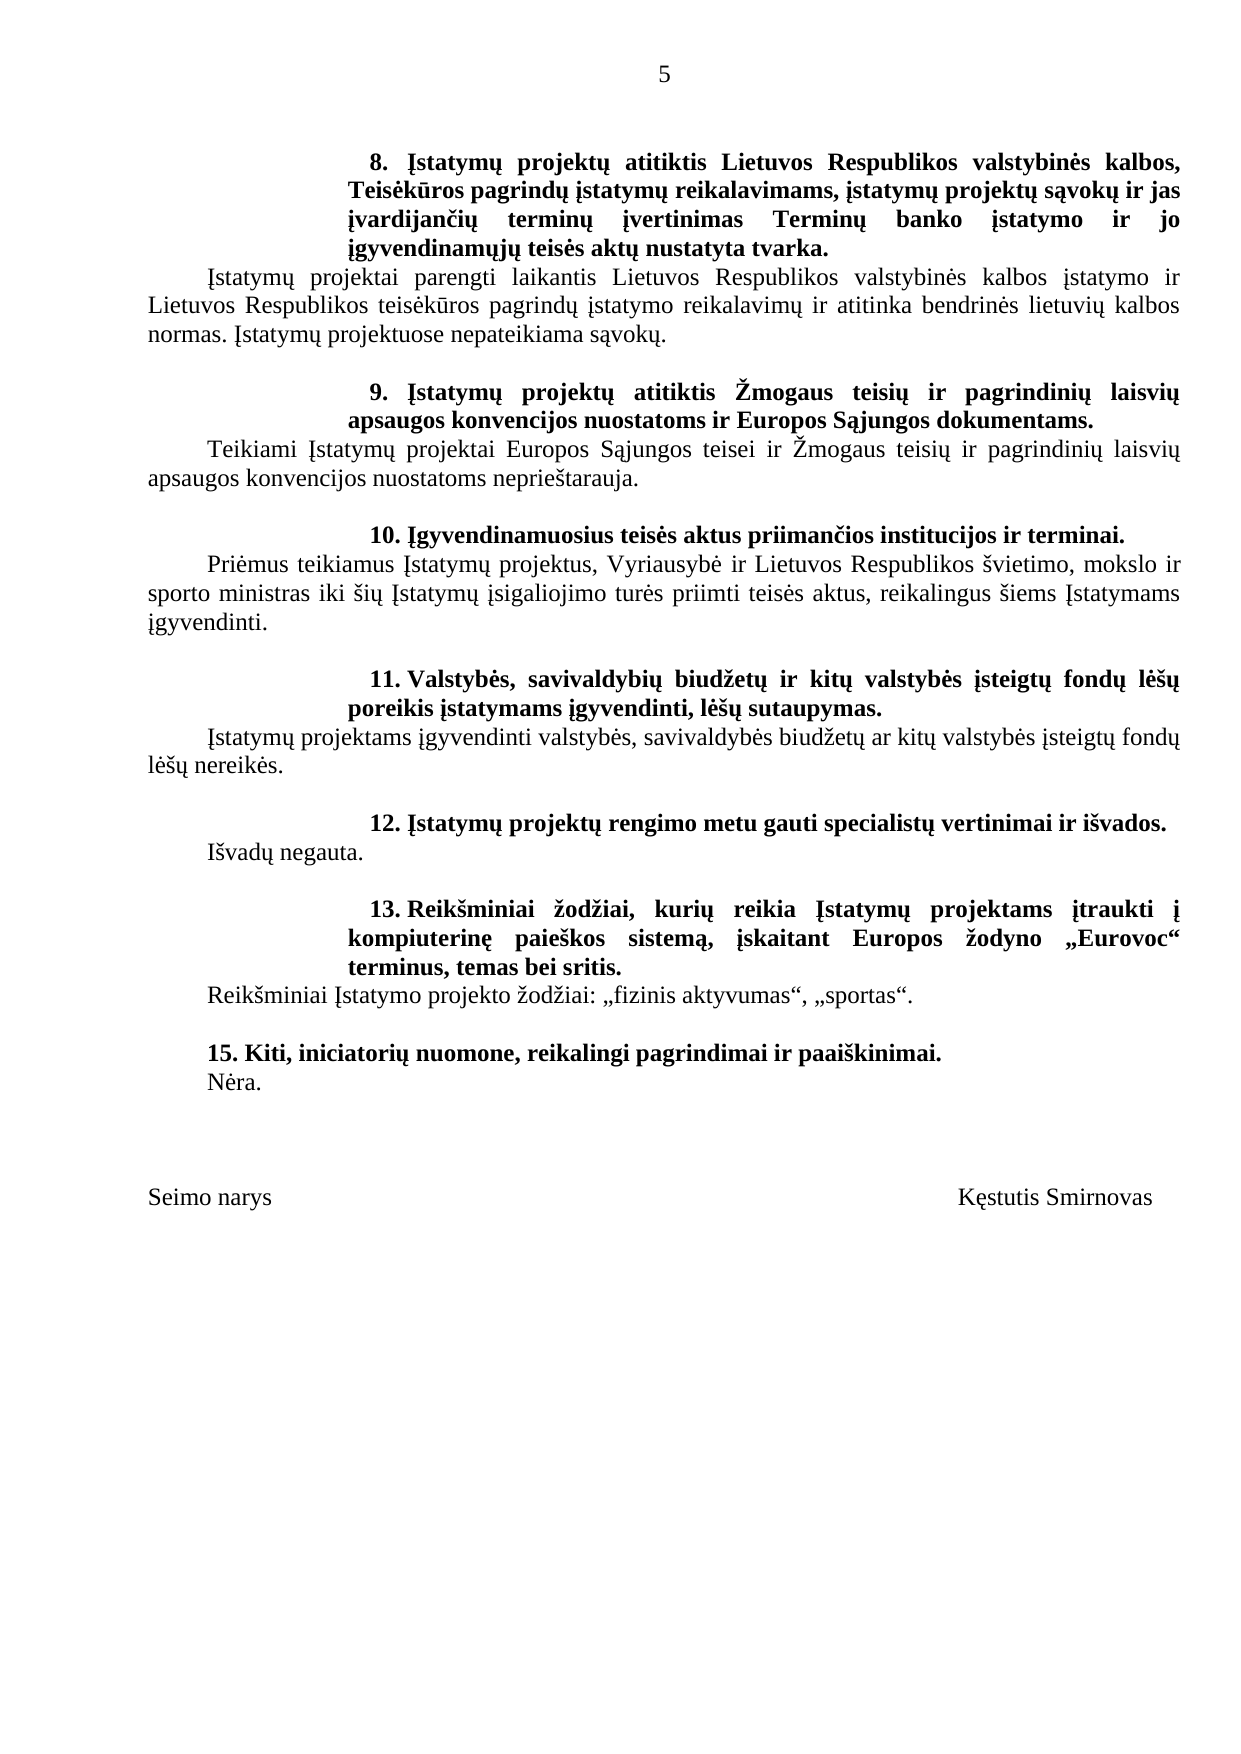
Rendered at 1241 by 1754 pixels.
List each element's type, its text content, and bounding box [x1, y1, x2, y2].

list Įstatymų projektų atitiktis Žmogaus teisių ir pagrindinių laisvių apsaugos konvencijos nuostatoms ir Europos Sąjungos dokumentams. [310, 377, 1181, 434]
list Reikšminiai žodžiai, kurių reikia Įstatymų projektams įtraukti į kompiuterinę paieškos sistemą, įskaitant Europos žodyno „Eurovoc“ terminus, temas bei sritis. [310, 894, 1181, 981]
text Išvadų negauta. [148, 837, 1181, 866]
text 15. Kiti, iniciatorių nuomone, reikalingi pagrindimai ir paaiškinimai. [148, 1038, 1181, 1067]
text Seimo narys Kęstutis Smirnovas [148, 1182, 1181, 1211]
list Įgyvendinamuosius teisės aktus priimančios institucijos ir terminai. [310, 521, 1181, 549]
text Priėmus teikiamus Įstatymų projektus, Vyriausybė ir Lietuvos Respublikos švietimo, mokslo ir sporto ministras iki šių Įstatymų įsigaliojimo turės priimti teisės aktus, reikalingus šiems Įstatymams įgyvendinti. [148, 549, 1181, 636]
text Įstatymų projektai parengti laikantis Lietuvos Respublikos valstybinės kalbos įstatymo ir Lietuvos Respublikos teisėkūros pagrindų įstatymo reikalavimų ir atitinka bendrinės lietuvių kalbos normas. Įstatymų projektuose nepateikiama sąvokų. [148, 262, 1181, 348]
text Įstatymų projektams įgyvendinti valstybės, savivaldybės biudžetų ar kitų valstybės įsteigtų fondų lėšų nereikės. [148, 722, 1181, 779]
list Valstybės, savivaldybių biudžetų ir kitų valstybės įsteigtų fondų lėšų poreikis įstatymams įgyvendinti, lėšų sutaupymas. [310, 664, 1181, 722]
text Teikiami Įstatymų projektai Europos Sąjungos teisei ir Žmogaus teisių ir pagrindinių laisvių apsaugos konvencijos nuostatoms neprieštarauja. [148, 434, 1181, 492]
list Įstatymų projektų atitiktis Lietuvos Respublikos valstybinės kalbos, Teisėkūros pagrindų įstatymų reikalavimams, įstatymų projektų sąvokų ir jas įvardijančių terminų įvertinimas Terminų banko įstatymo ir jo įgyvendinamųjų teisės aktų nustatyta tvarka. [310, 147, 1181, 262]
text Reikšminiai Įstatymo projekto žodžiai: „fizinis aktyvumas“, „sportas“. [148, 981, 1181, 1009]
text Nėra. [148, 1067, 1181, 1096]
list Įstatymų projektų rengimo metu gauti specialistų vertinimai ir išvados. [310, 808, 1181, 837]
